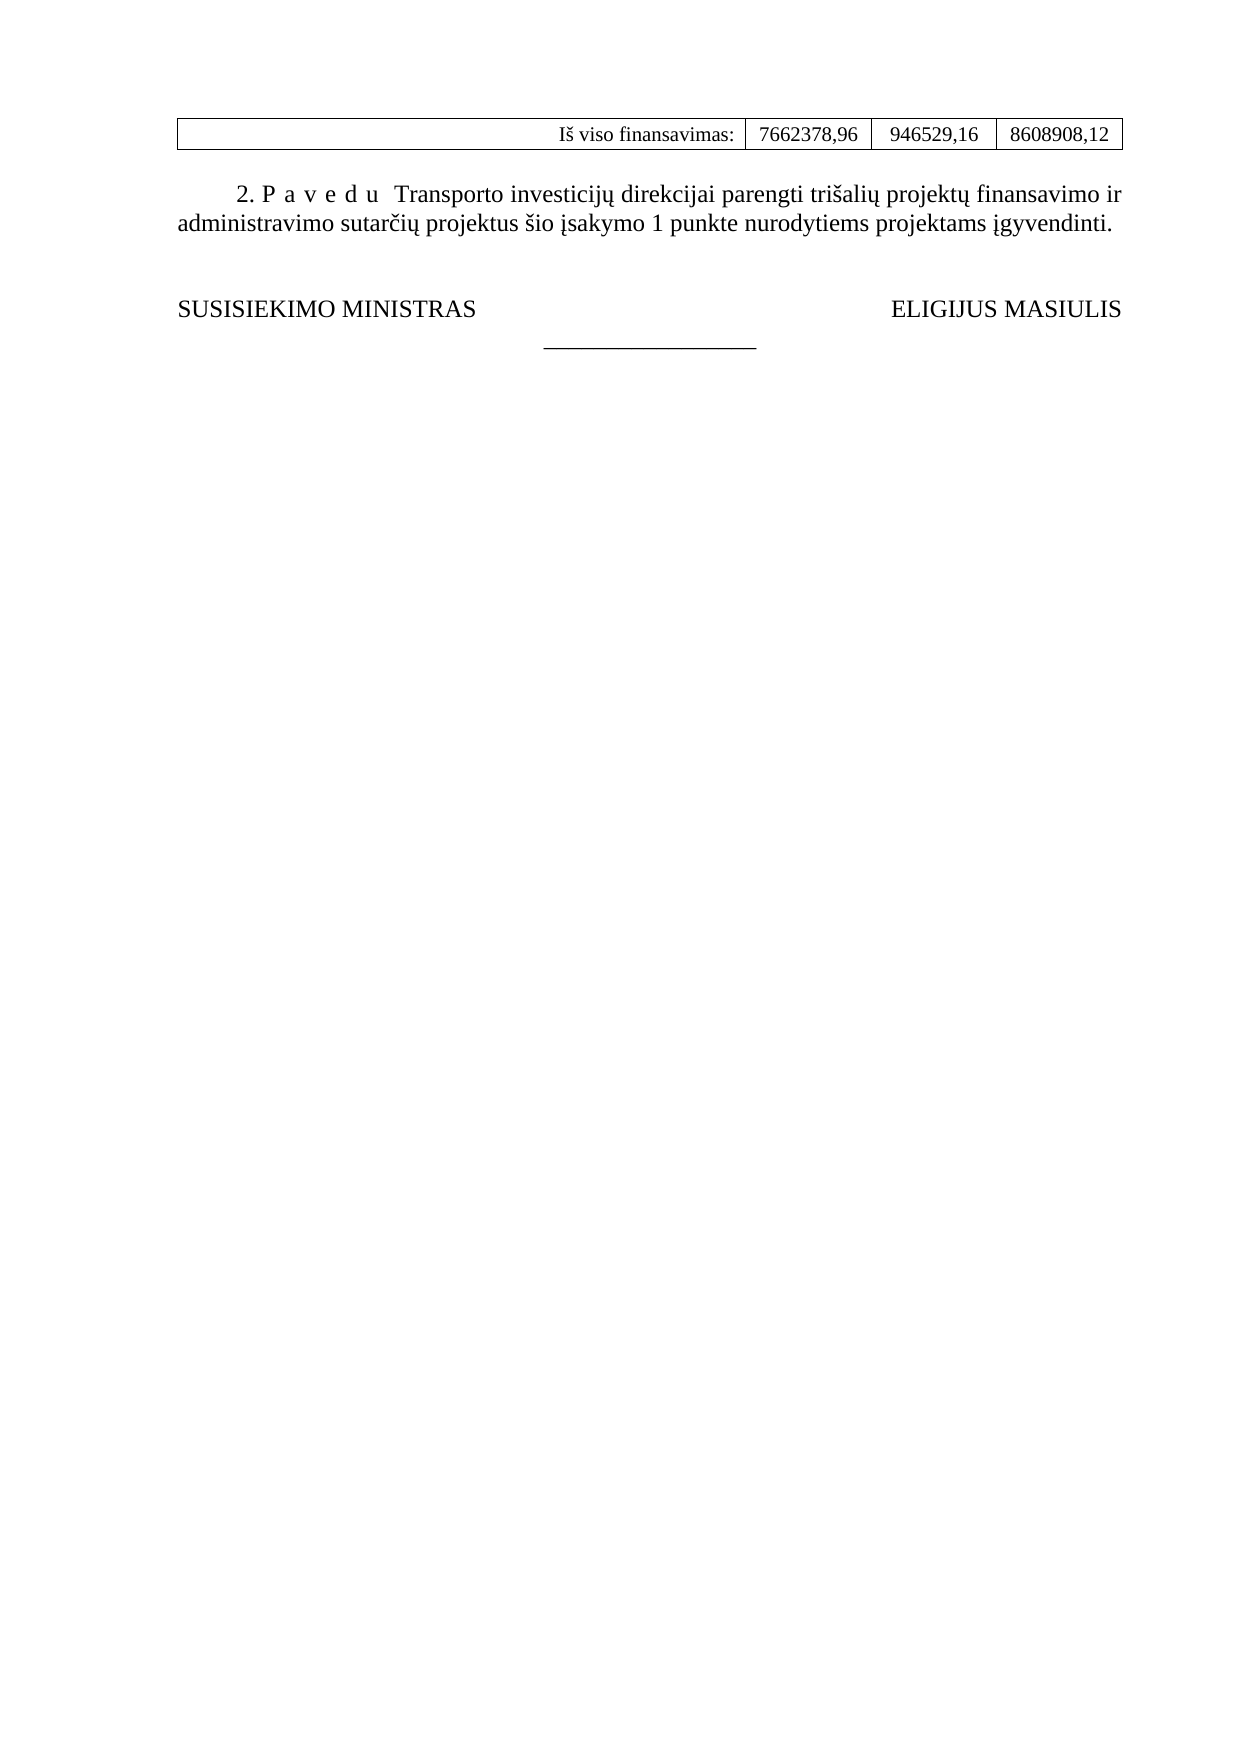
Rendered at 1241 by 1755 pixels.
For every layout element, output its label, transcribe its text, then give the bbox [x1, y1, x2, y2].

table_cell 7662378,96 [746, 119, 871, 149]
table_cell 946529,16 [872, 119, 996, 149]
text _________________ [177, 323, 1122, 351]
table_cell Iš viso finansavimas: [408, 119, 745, 149]
text Susisiekimo ministras Eligijus Masiulis [177, 294, 1122, 323]
table_cell [274, 119, 390, 149]
table_cell [178, 119, 273, 149]
text 2. Pavedu Transporto investicijų direkcijai parengti trišalių projektų finansavimo ir administravimo sutarčių projektus šio įsakymo 1 punkte nurodytiems projektams įgyvendinti. [177, 179, 1122, 236]
table_cell [390, 119, 408, 149]
table_cell 8608908,12 [997, 119, 1122, 149]
